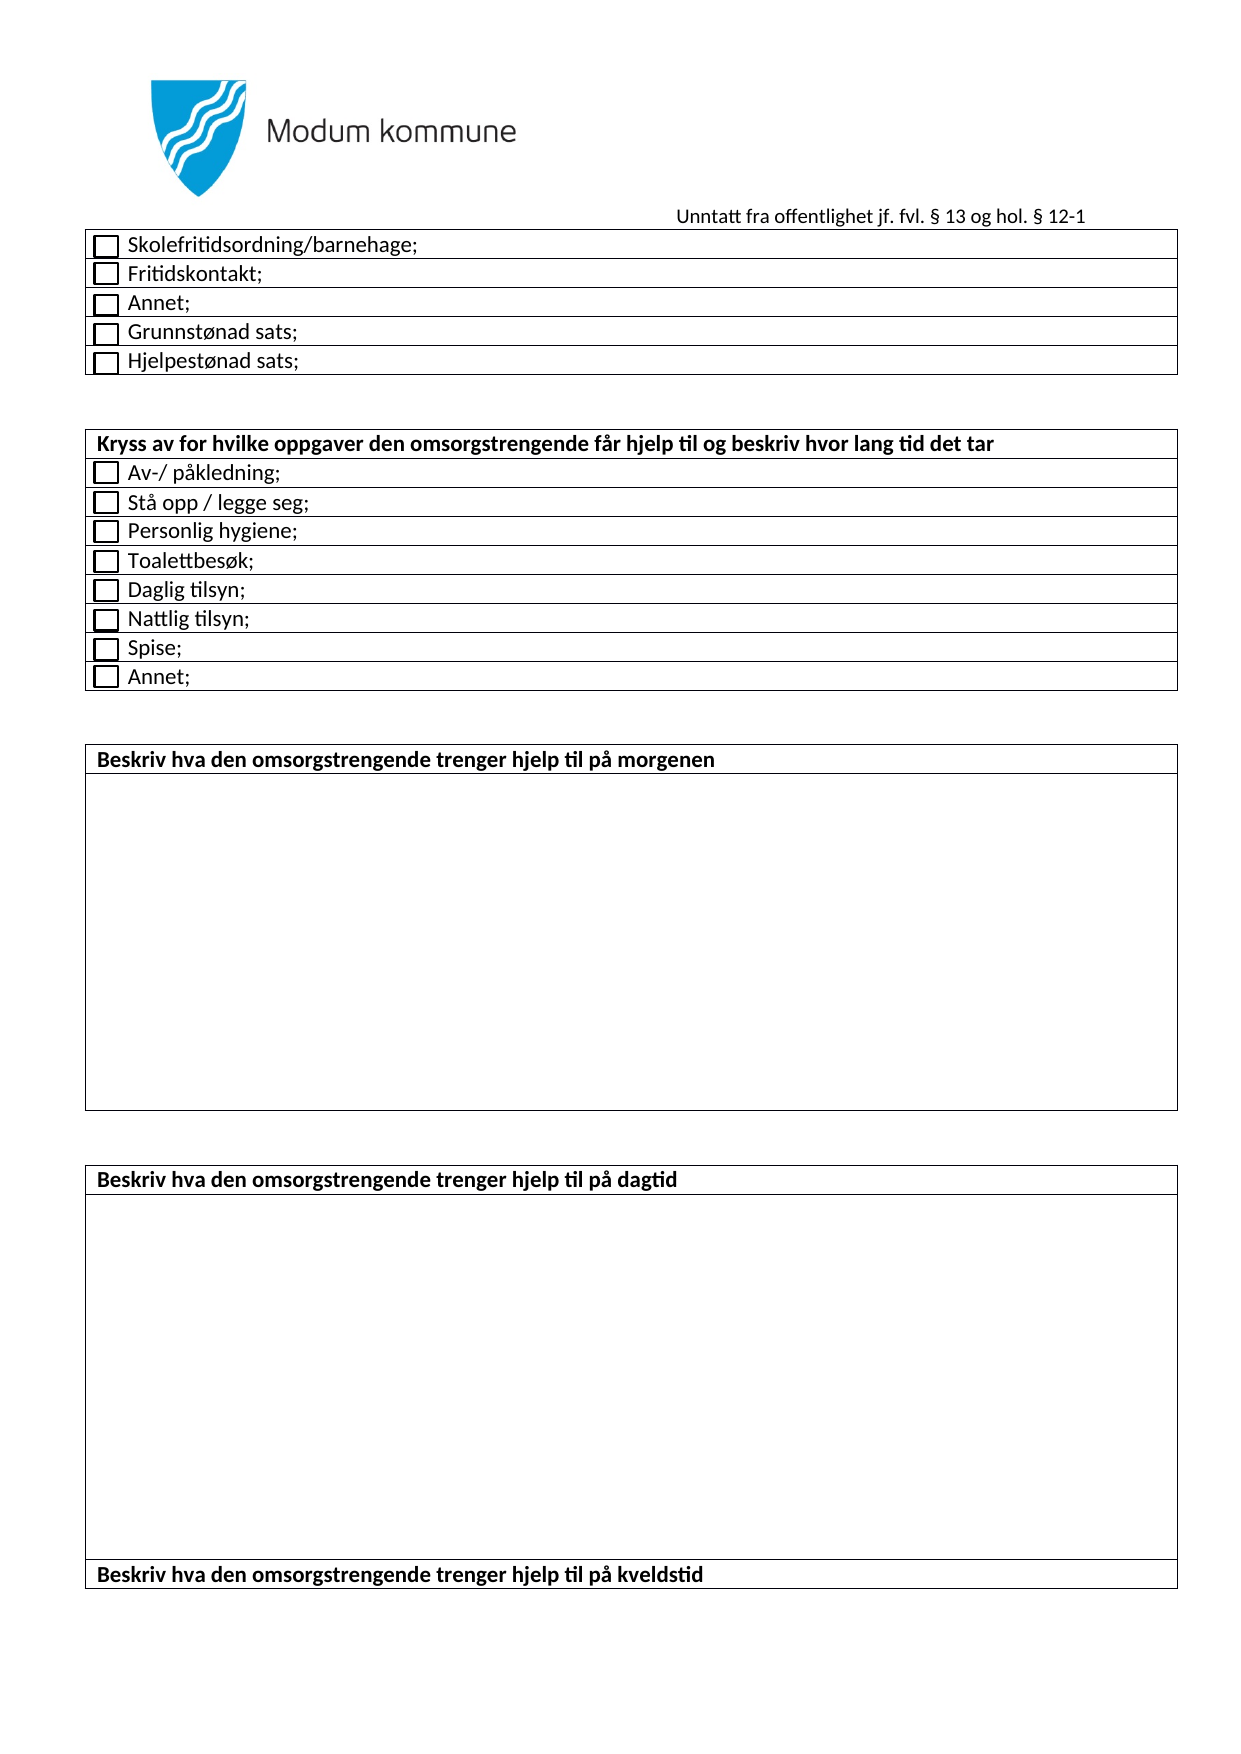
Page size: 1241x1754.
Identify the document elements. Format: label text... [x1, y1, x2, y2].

table_cell Annet; [86, 662, 1177, 690]
table_cell Nattlig tilsyn; [86, 604, 1177, 632]
table_cell [86, 1195, 1177, 1559]
picture [147, 73, 542, 223]
table_cell Spise; [86, 633, 1177, 661]
table_cell Skolefritidsordning/barnehage; [86, 230, 1177, 258]
table_cell Daglig tilsyn; [86, 575, 1177, 603]
table_cell Hjelpestønad sats; [86, 346, 1177, 374]
table_cell Stå opp / legge seg; [86, 488, 1177, 516]
table_cell [86, 774, 1177, 1110]
table_header Beskriv hva den omsorgstrengende trenger hjelp til på dagtid [86, 1166, 1177, 1193]
table_cell Fritidskontakt; [86, 259, 1177, 287]
table_cell Personlig hygiene; [86, 517, 1177, 545]
table_cell Av-/ påkledning; [86, 459, 1177, 487]
table_cell Toalettbesøk; [86, 546, 1177, 574]
table_header Beskriv hva den omsorgstrengende trenger hjelp til på morgenen [86, 745, 1177, 773]
table_header Kryss av for hvilke oppgaver den omsorgstrengende får hjelp til og beskriv hvor lang tid det tar [86, 430, 1177, 457]
table_cell Beskriv hva den omsorgstrengende trenger hjelp til på kveldstid [86, 1560, 1177, 1588]
table_cell Annet; [86, 288, 1177, 316]
table_cell Grunnstønad sats; [86, 317, 1177, 345]
